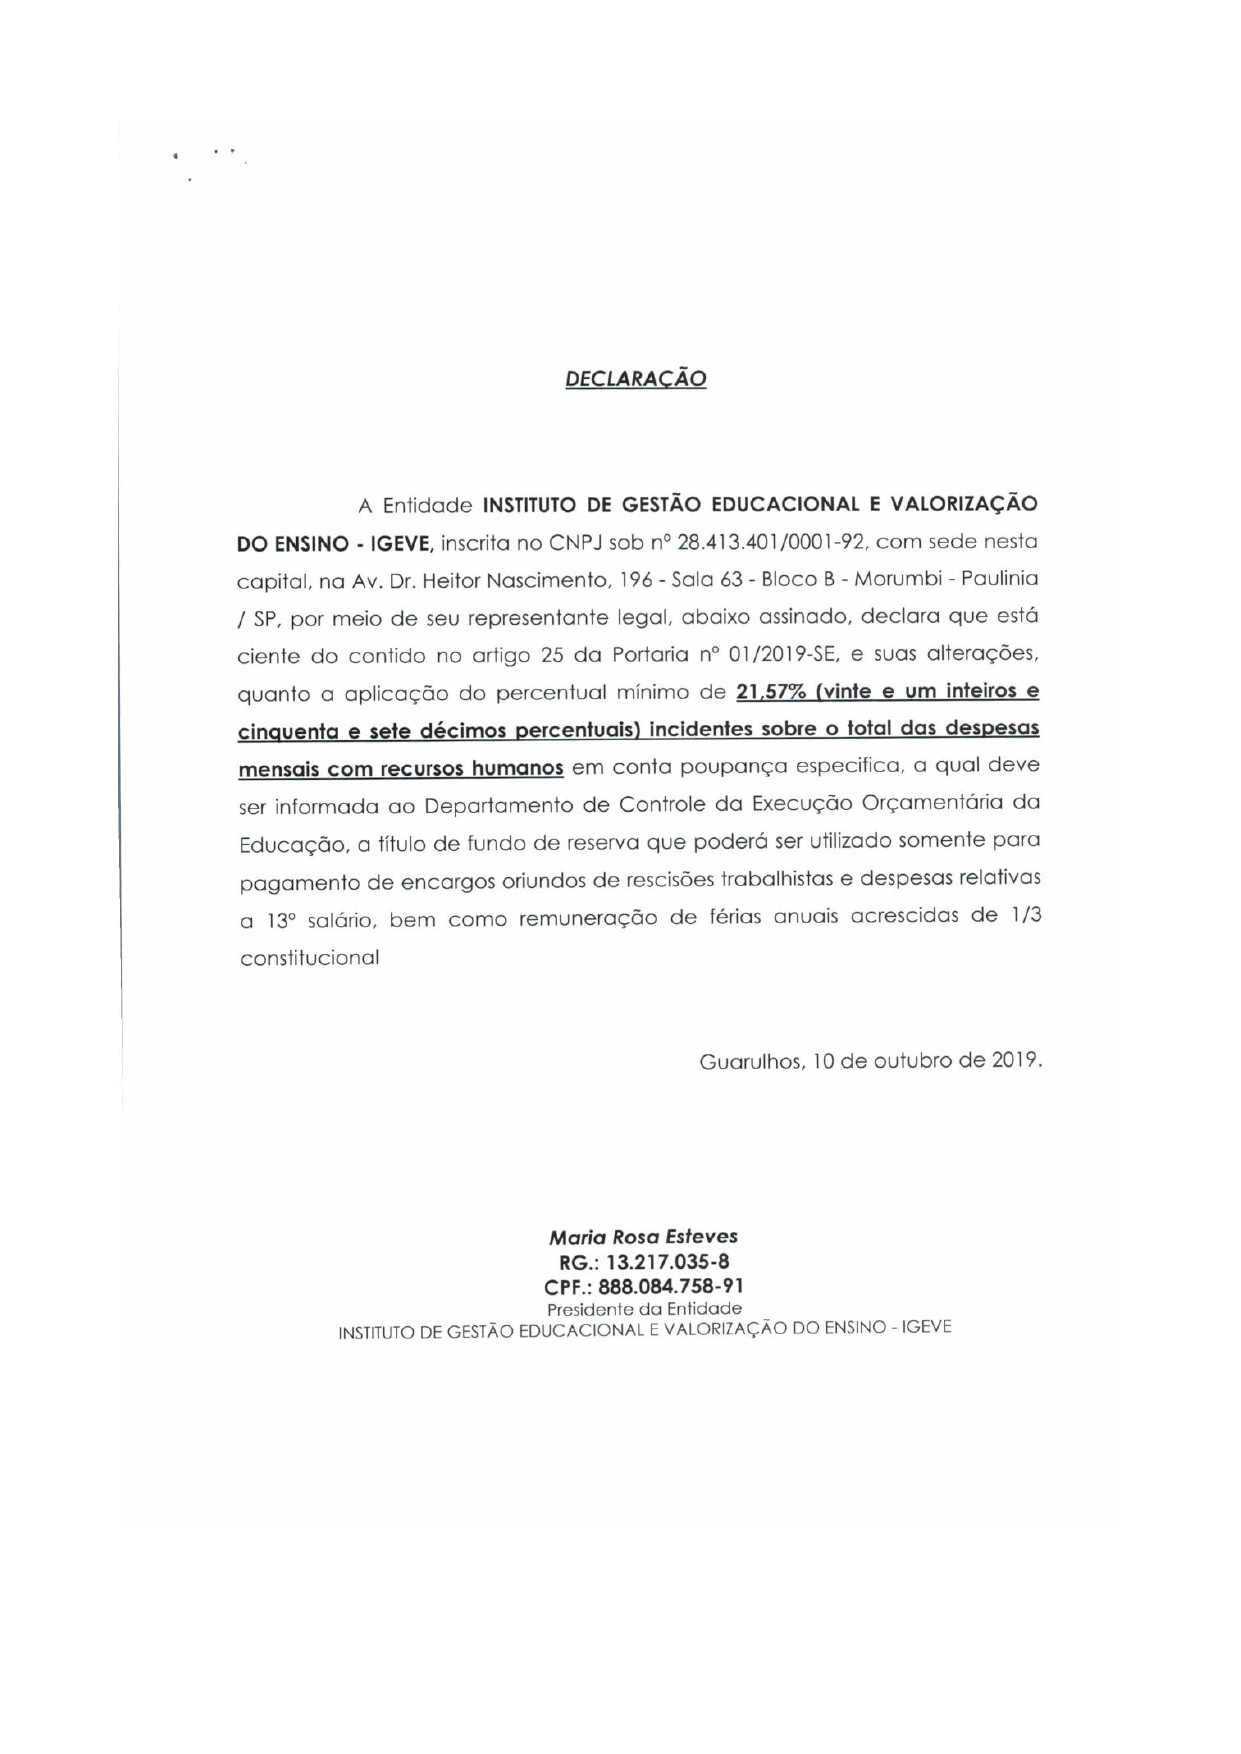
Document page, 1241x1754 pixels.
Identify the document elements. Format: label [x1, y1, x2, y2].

picture [118, 118, 1122, 1530]
